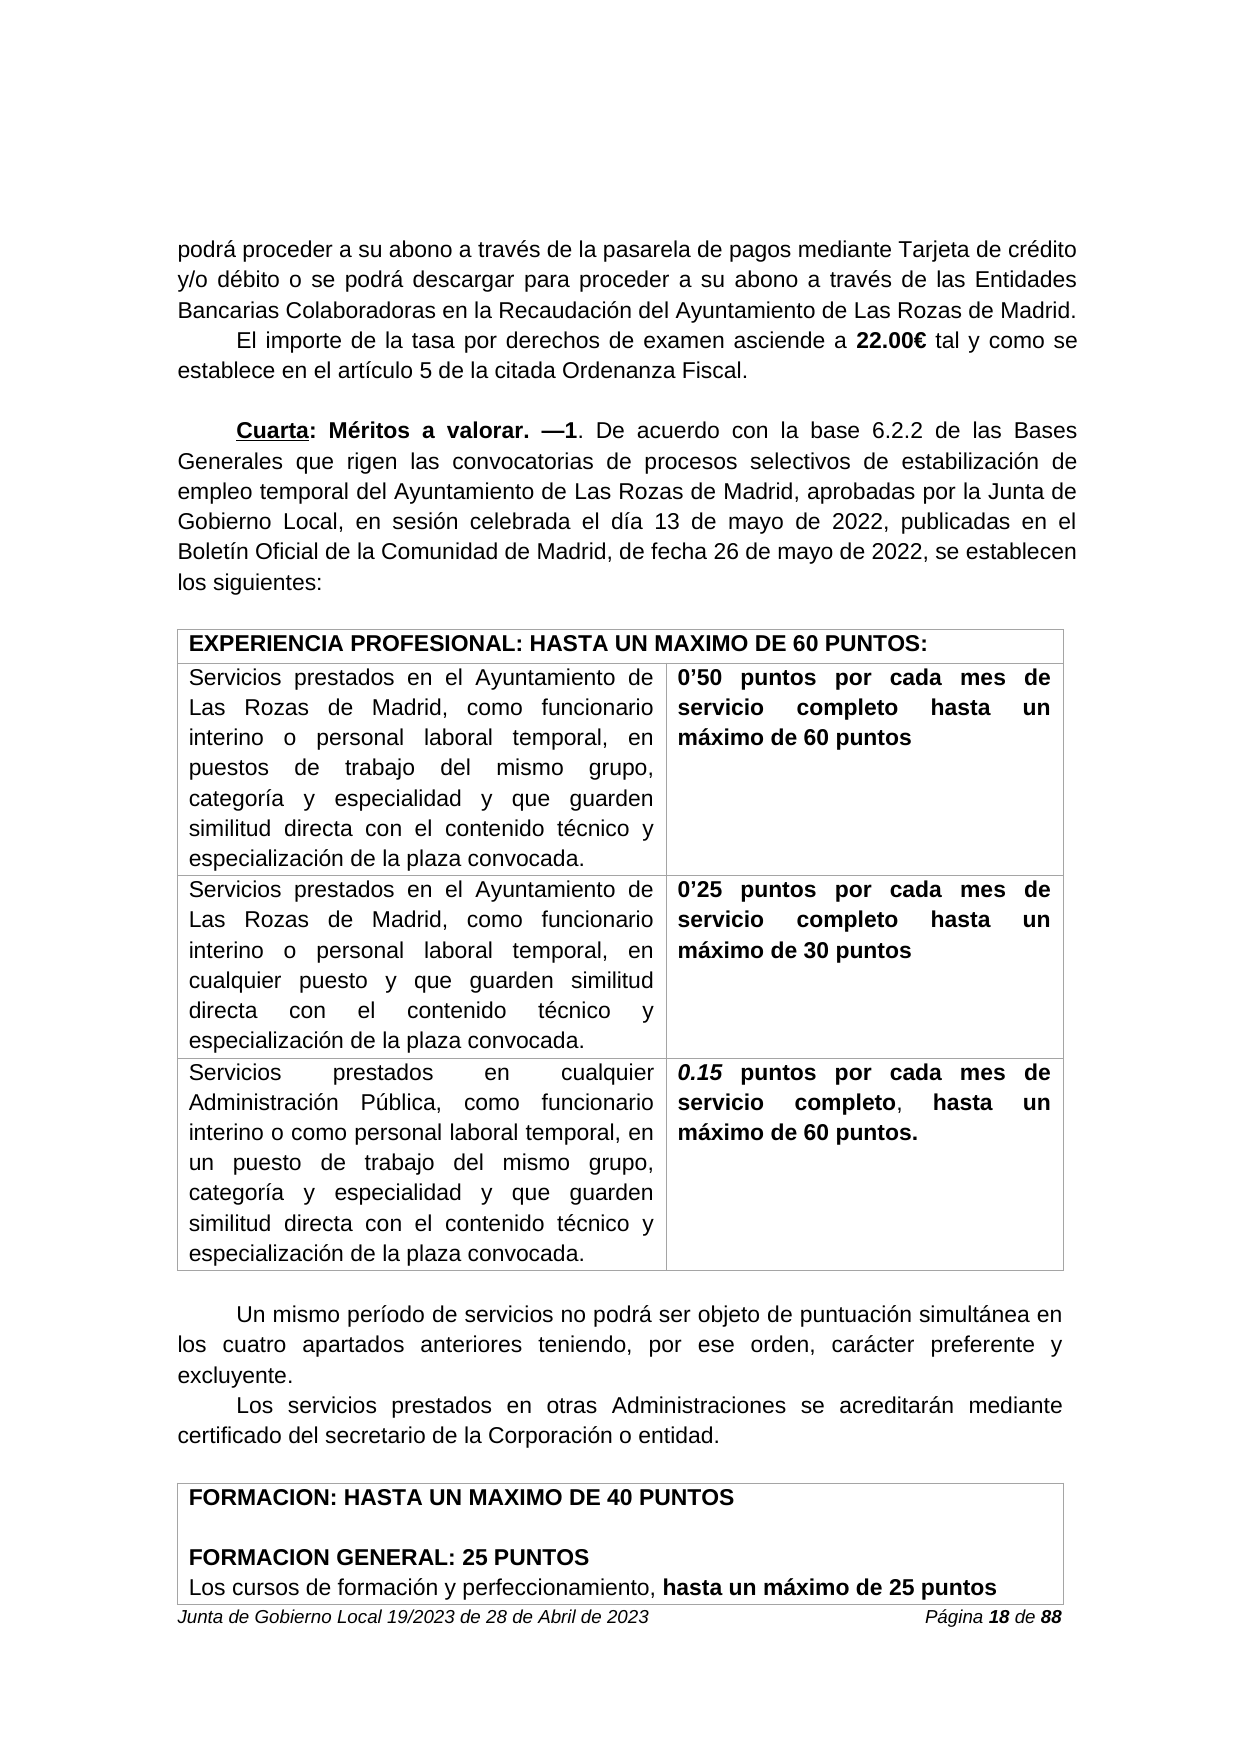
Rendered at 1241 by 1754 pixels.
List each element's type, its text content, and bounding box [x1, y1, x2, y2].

table_cell 0’50 puntos por cada mes de servicio completo hasta un máximo de 60 puntos [667, 664, 1063, 875]
text Un mismo período de servicios no podrá ser objeto de puntuación simultánea en los cuatro apartados anteriores teniendo, por ese orden, carácter preferente y excluyente. [177, 1301, 1063, 1388]
table_cell 0’25 puntos por cada mes de servicio completo hasta un máximo de 30 puntos [667, 876, 1063, 1057]
table_header EXPERIENCIA PROFESIONAL: HASTA UN MAXIMO DE 60 PUNTOS: [178, 630, 1063, 663]
text podrá proceder a su abono a través de la pasarela de pagos mediante Tarjeta de crédito y/o débito o se podrá descargar para proceder a su abono a través de las Entidades Bancarias Colaboradoras en la Recaudación del Ayuntamiento de Las Rozas de Madrid. [177, 236, 1078, 323]
text Los servicios prestados en otras Administraciones se acreditarán mediante certificado del secretario de la Corporación o entidad. [177, 1392, 1063, 1448]
text El importe de la tasa por derechos de examen asciende a 22.00€ tal y como se establece en el artículo 5 de la citada Ordenanza Fiscal. [177, 327, 1078, 383]
table_cell Servicios prestados en cualquier Administración Pública, como funcionario interino o como personal laboral temporal, en un puesto de trabajo del mismo grupo, categoría y especialidad y que guarden similitud directa con el contenido técnico y especialización de la plaza convocada. [178, 1059, 666, 1270]
text Cuarta: Méritos a valorar. —1. De acuerdo con la base 6.2.2 de las Bases Generales que rigen las convocatorias de procesos selectivos de estabilización de empleo temporal del Ayuntamiento de Las Rozas de Madrid, aprobadas por la Junta de Gobierno Local, en sesión celebrada el día 13 de mayo de 2022, publicadas en el Boletín Oficial de la Comunidad de Madrid, de fecha 26 de mayo de 2022, se establecen los siguientes: [177, 417, 1078, 595]
table_cell Servicios prestados en el Ayuntamiento de Las Rozas de Madrid, como funcionario interino o personal laboral temporal, en cualquier puesto y que guarden similitud directa con el contenido técnico y especialización de la plaza convocada. [178, 876, 666, 1057]
table_cell Servicios prestados en el Ayuntamiento de Las Rozas de Madrid, como funcionario interino o personal laboral temporal, en puestos de trabajo del mismo grupo, categoría y especialidad y que guarden similitud directa con el contenido técnico y especialización de la plaza convocada. [178, 664, 666, 875]
table_cell 0.15 puntos por cada mes de servicio completo, hasta un máximo de 60 puntos. [667, 1059, 1063, 1270]
table_header FORMACION: HASTA UN MAXIMO DE 40 PUNTOS FORMACION GENERAL: 25 PUNTOS Los cursos de formación y perfeccionamiento, hasta un máximo de 25 puntos [178, 1484, 1063, 1604]
